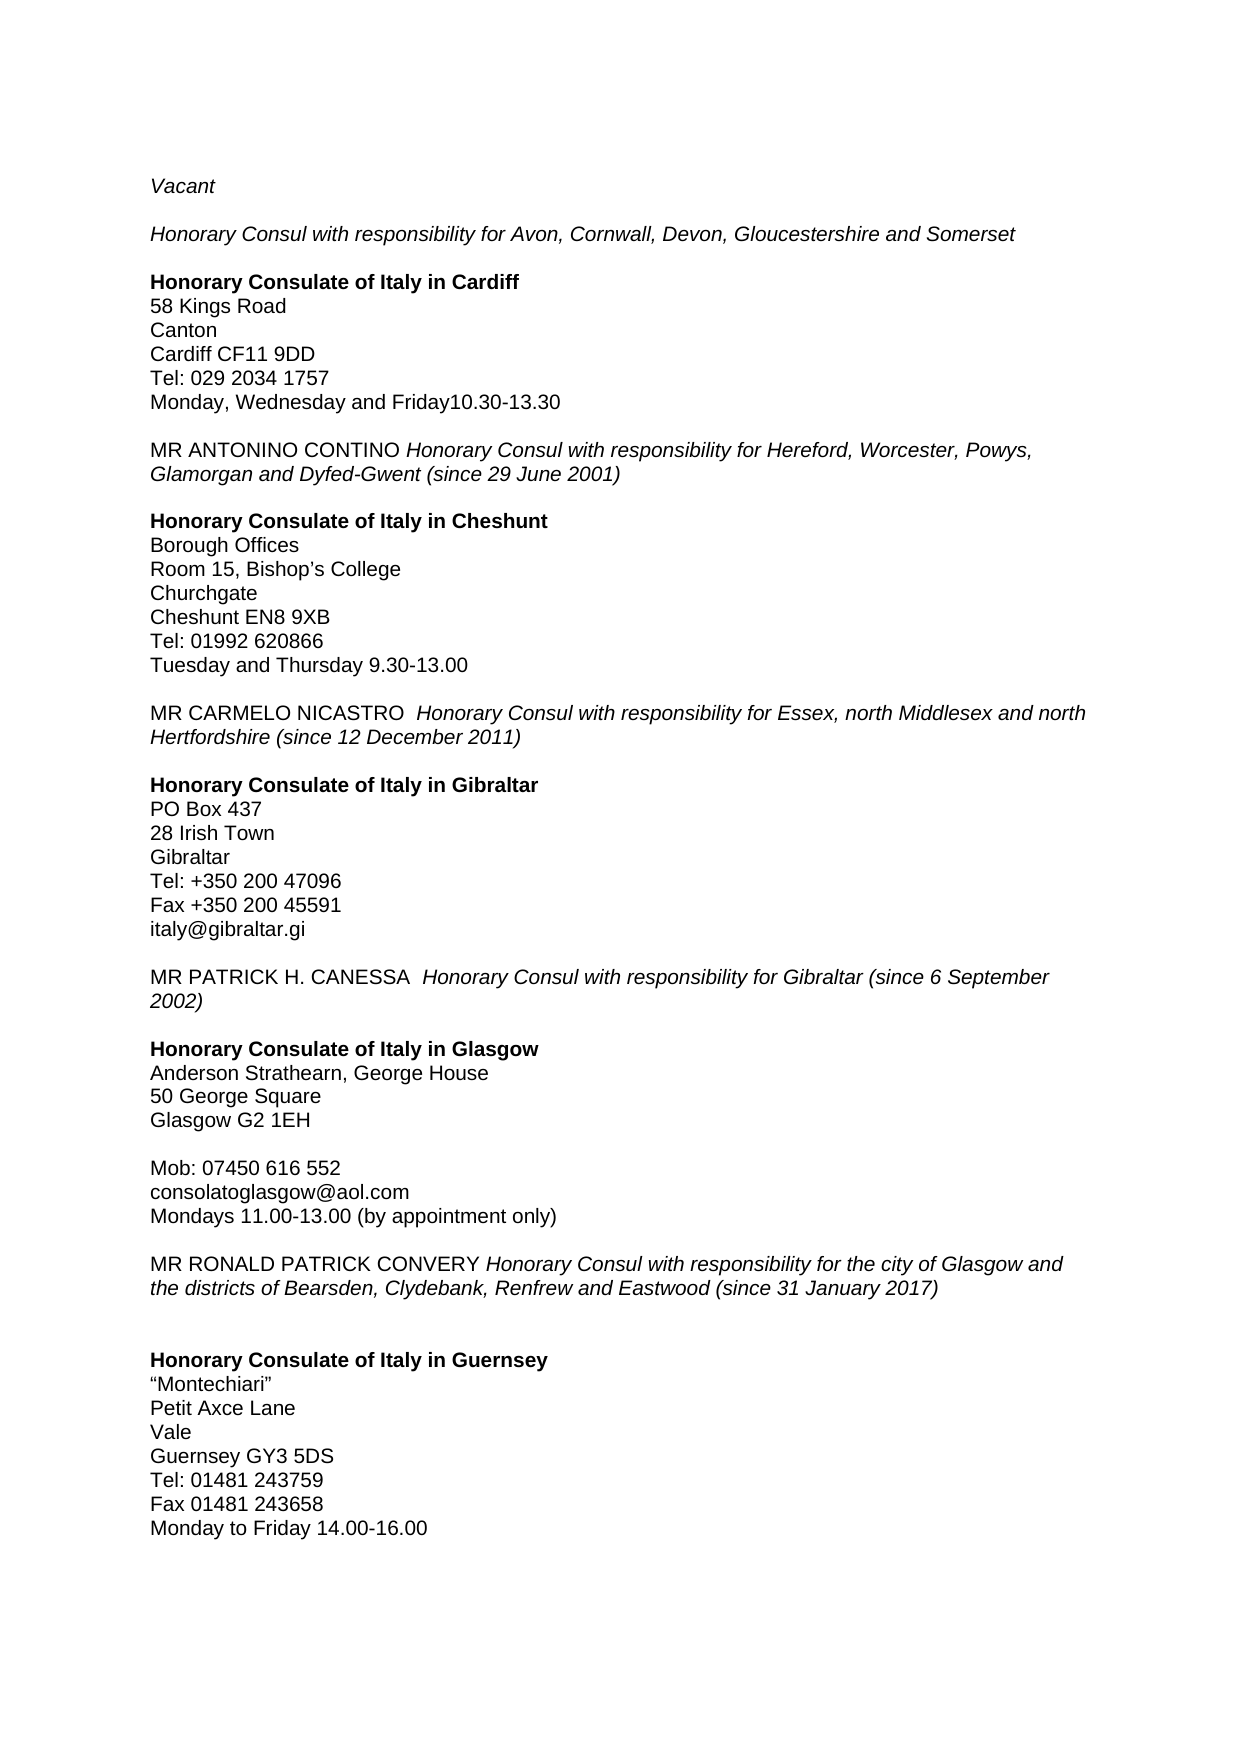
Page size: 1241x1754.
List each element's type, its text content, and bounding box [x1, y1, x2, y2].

text Fax 01481 243658 [150, 1492, 1090, 1516]
text MR RONALD PATRICK CONVERY Honorary Consul with responsibility for the city of Glasgow and the districts of Bearsden, Clydebank, Renfrew and Eastwood (since 31 January 2017) [150, 1252, 1090, 1300]
text 50 George Square [150, 1084, 1090, 1108]
text Petit Axce Lane [150, 1396, 1090, 1420]
text italy@gibraltar.gi [150, 917, 1090, 941]
text Tel: +350 200 47096 [150, 869, 1090, 893]
text MR PATRICK H. CANESSA Honorary Consul with responsibility for Gibraltar (since 6 September 2002) [150, 964, 1090, 1012]
text Vacant [150, 174, 1090, 198]
text Guernsey GY3 5DS [150, 1444, 1090, 1468]
text Gibraltar [150, 845, 1090, 869]
text Honorary Consulate of Italy in Glasgow [150, 1036, 1090, 1060]
text Canton [150, 318, 1090, 342]
text Borough Offices [150, 533, 1090, 557]
text Mondays 11.00-13.00 (by appointment only) [150, 1204, 1090, 1228]
text Honorary Consulate of Italy in Cardiff [150, 270, 1090, 294]
text Fax +350 200 45591 [150, 893, 1090, 917]
text Anderson Strathearn, George House [150, 1060, 1090, 1084]
text MR ANTONINO CONTINO Honorary Consul with responsibility for Hereford, Worcester, Powys, Glamorgan and Dyfed-Gwent (since 29 June 2001) [150, 437, 1090, 485]
text Mob: 07450 616 552 [150, 1156, 1090, 1180]
text Vale [150, 1420, 1090, 1444]
text 58 Kings Road [150, 294, 1090, 318]
text 28 Irish Town [150, 821, 1090, 845]
text Monday to Friday 14.00-16.00 [150, 1516, 1090, 1539]
text Glasgow G2 1EH [150, 1108, 1090, 1132]
text Cardiff CF11 9DD [150, 342, 1090, 366]
text Churchgate [150, 581, 1090, 605]
text consolatoglasgow@aol.com [150, 1180, 1090, 1204]
text Tel: 029 2034 1757 [150, 366, 1090, 389]
text Tel: 01992 620866 [150, 629, 1090, 653]
text Tel: 01481 243759 [150, 1468, 1090, 1492]
text Honorary Consulate of Italy in Cheshunt [150, 509, 1090, 533]
text Honorary Consul with responsibility for Avon, Cornwall, Devon, Gloucestershire and Somerset [150, 222, 1090, 246]
text Monday, Wednesday and Friday10.30-13.30 [150, 389, 1090, 413]
text MR CARMELO NICASTRO Honorary Consul with responsibility for Essex, north Middlesex and north Hertfordshire (since 12 December 2011) [150, 701, 1090, 749]
text Honorary Consulate of Italy in Guernsey [150, 1348, 1090, 1372]
text Tuesday and Thursday 9.30-13.00 [150, 653, 1090, 677]
text PO Box 437 [150, 797, 1090, 821]
text Cheshunt EN8 9XB [150, 605, 1090, 629]
text Honorary Consulate of Italy in Gibraltar [150, 773, 1090, 797]
text “Montechiari” [150, 1372, 1090, 1396]
text Room 15, Bishop’s College [150, 557, 1090, 581]
